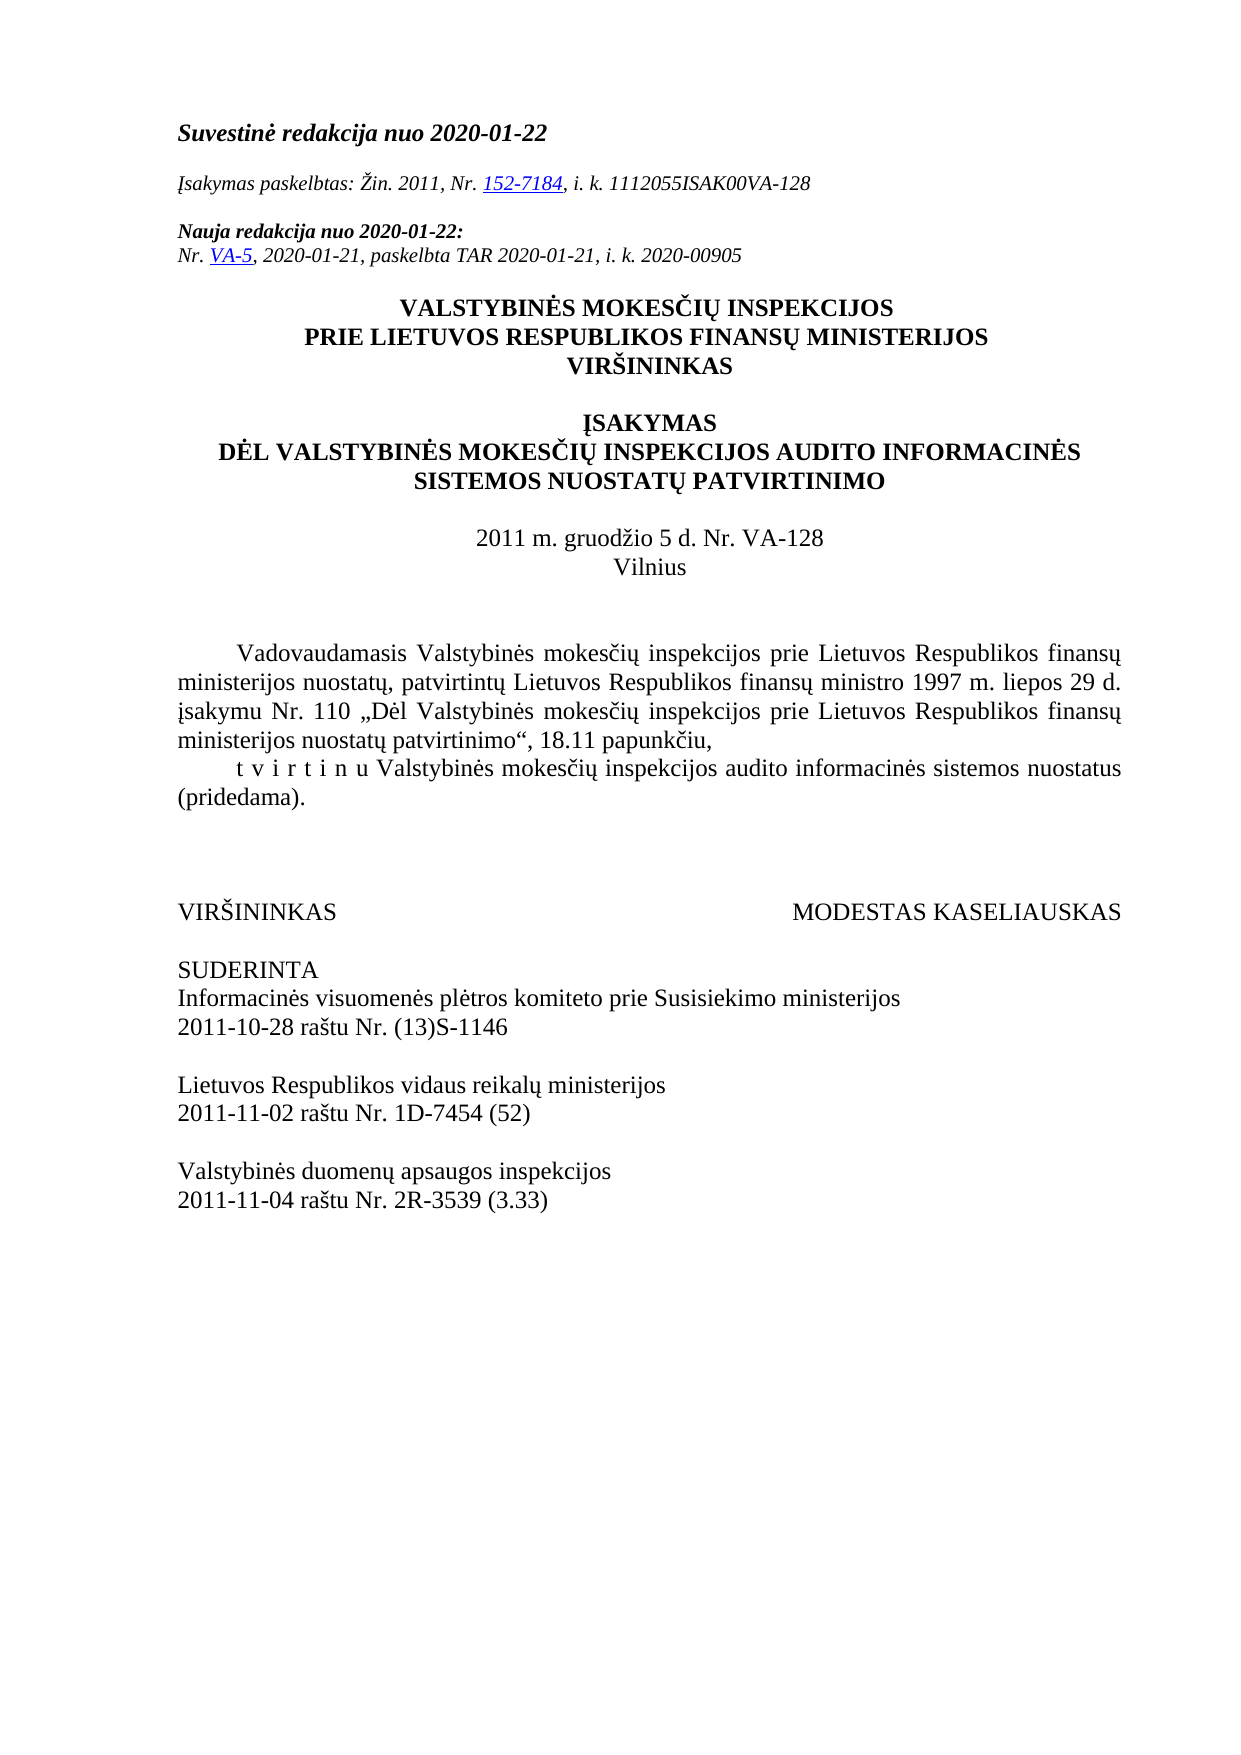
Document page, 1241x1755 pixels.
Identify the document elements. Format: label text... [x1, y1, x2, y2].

text Įsakymas paskelbtas: Žin. 2011, Nr. 152-7184, i. k. 1112055ISAK00VA-128 [177, 171, 1122, 195]
text DĖL VALSTYBINĖS MOKESČIŲ INSPEKCIJOS AUDITO INFORMACINĖS SISTEMOS NUOSTATŲ PATVIRTINIMO [177, 437, 1122, 495]
text tvirtinu Valstybinės mokesčių inspekcijos audito informacinės sistemos nuostatus (pridedama). [177, 753, 1122, 811]
text 2011-11-04 raštu Nr. 2R-3539 (3.33) [177, 1185, 1122, 1213]
text Suvestinė redakcija nuo 2020-01-22 [177, 118, 1122, 147]
text Valstybinės duomenų apsaugos inspekcijos [177, 1156, 1122, 1185]
text Vilnius [177, 552, 1122, 581]
text Vadovaudamasis Valstybinės mokesčių inspekcijos prie Lietuvos Respublikos finansų ministerijos nuostatų, patvirtintų Lietuvos Respublikos finansų ministro 1997 m. liepos 29 d. įsakymu Nr. 110 „Dėl Valstybinės mokesčių inspekcijos prie Lietuvos Respublikos finansų ministerijos nuostatų patvirtinimo“, 18.11 papunkčiu, [177, 638, 1122, 753]
text ĮSAKYMAS [177, 408, 1122, 437]
text SUDERINTA [177, 955, 1122, 983]
text 2011 m. gruodžio 5 d. Nr. VA-128 [177, 523, 1122, 552]
text Viršininkas Modestas Kaseliauskas [177, 897, 1122, 926]
text Informacinės visuomenės plėtros komiteto prie Susisiekimo ministerijos [177, 983, 1122, 1012]
text Nr. VA-5, 2020-01-21, paskelbta TAR 2020-01-21, i. k. 2020-00905 [177, 243, 1122, 267]
text VALSTYBINĖS MOKESČIŲ INSPEKCIJOS PRIE LIETUVOS RESPUBLIKOS FINANSŲ MINISTERIJOS VIRŠININKAS [177, 293, 1122, 380]
text 2011-10-28 raštu Nr. (13)S-1146 [177, 1012, 1122, 1041]
text Lietuvos Respublikos vidaus reikalų ministerijos [177, 1070, 1122, 1098]
text Nauja redakcija nuo 2020-01-22: [177, 219, 1122, 243]
text 2011-11-02 raštu Nr. 1D-7454 (52) [177, 1098, 1122, 1127]
